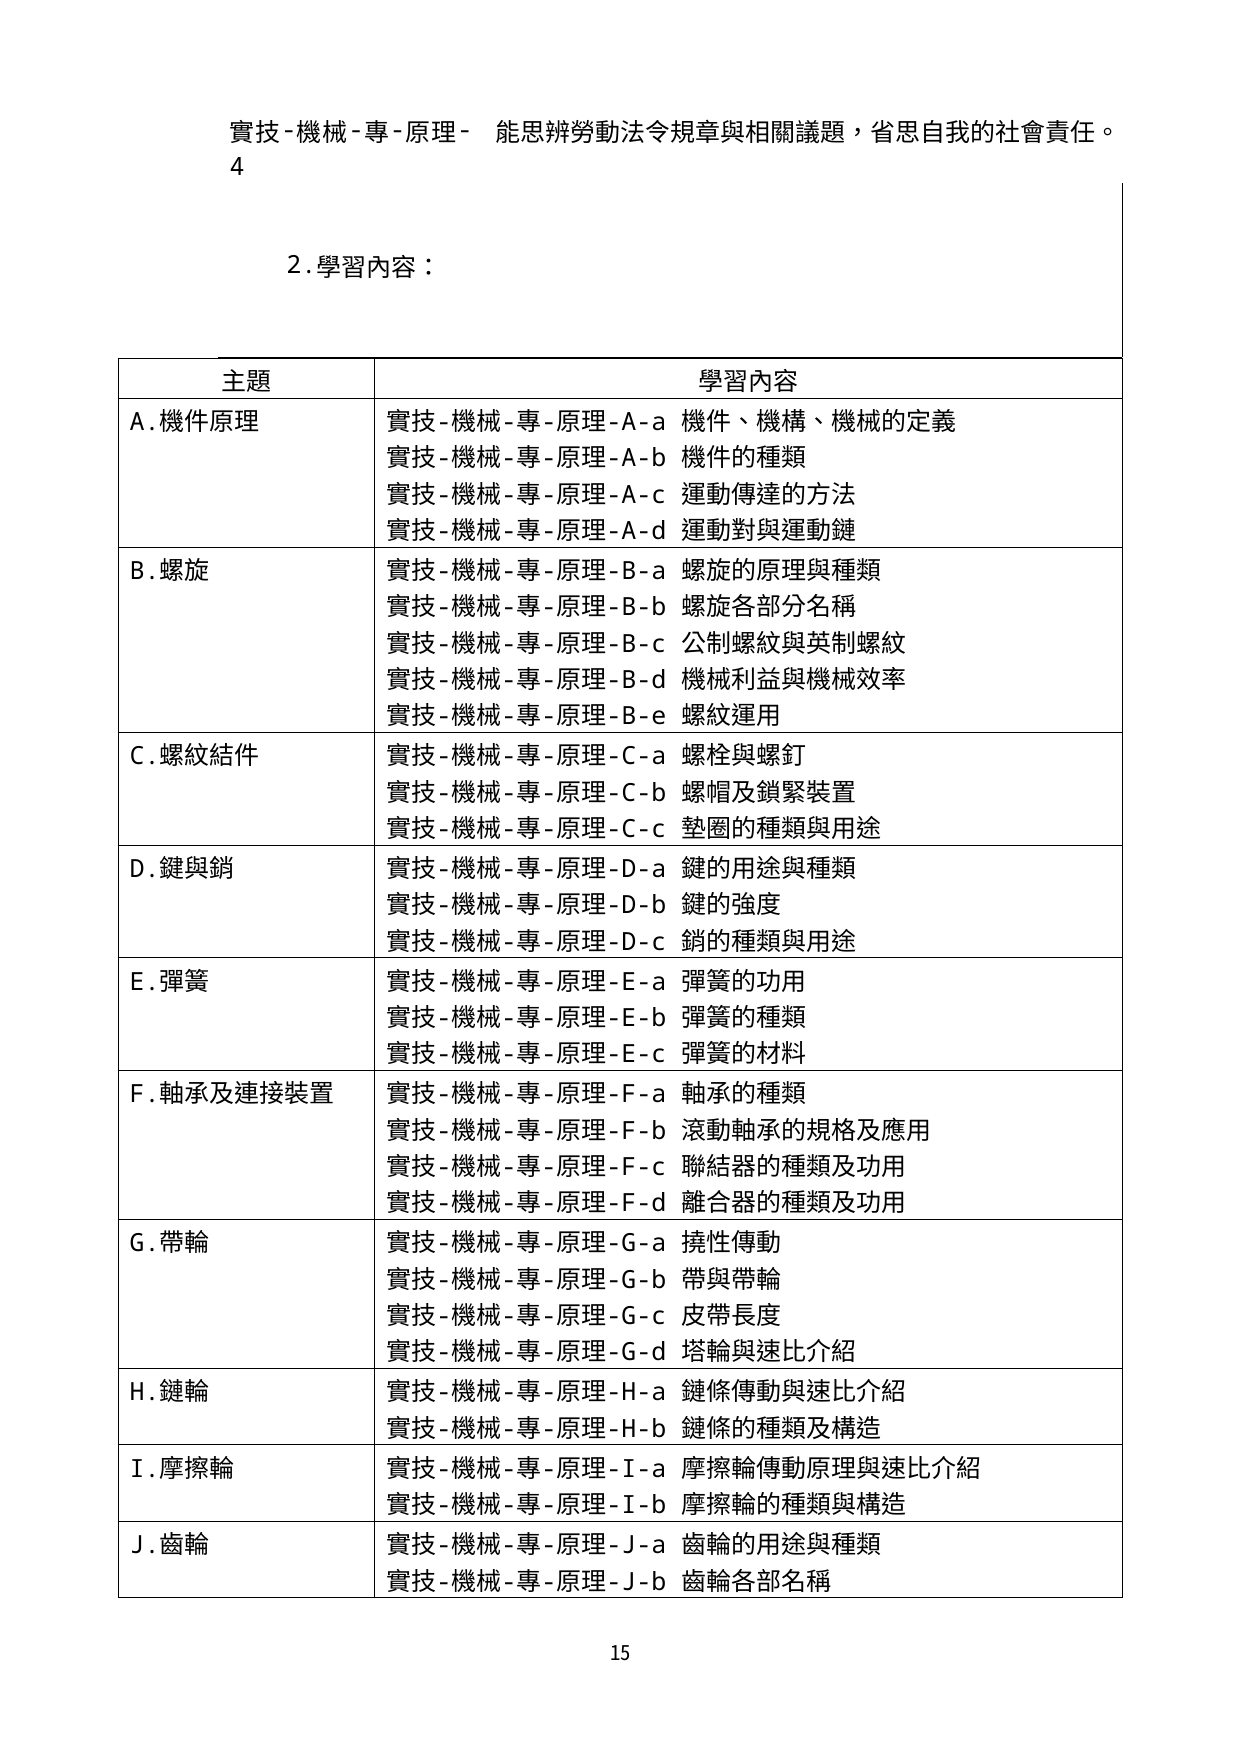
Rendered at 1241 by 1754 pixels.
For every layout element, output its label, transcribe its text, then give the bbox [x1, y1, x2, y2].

table_cell B.螺旋 [119, 548, 374, 732]
table_cell E.彈簧 [119, 958, 374, 1070]
table_cell 實技-機械-專-原理-H-a 鏈條傳動與速比介紹 實技-機械-專-原理-H-b 鏈條的種類及構造 [375, 1369, 1122, 1444]
table_cell J.齒輪 [119, 1522, 374, 1597]
table_cell F.軸承及連接裝置 [119, 1071, 374, 1219]
table_cell 實技-機械-專-原理-I-a 摩擦輪傳動原理與速比介紹 實技-機械-專-原理-I-b 摩擦輪的種類與構造 [375, 1445, 1122, 1521]
table_header 學習內容 [375, 359, 1122, 398]
table_cell 實技-機械-專-原理-4 [218, 112, 484, 182]
table_cell 實技-機械-專-原理-J-a 齒輪的用途與種類 實技-機械-專-原理-J-b 齒輪各部名稱 [375, 1522, 1122, 1597]
table_cell 實技-機械-專-原理-G-a 撓性傳動 實技-機械-專-原理-G-b 帶與帶輪 實技-機械-專-原理-G-c 皮帶長度 實技-機械-專-原理-G-d 塔輪與速比介紹 [375, 1220, 1122, 1368]
table_cell 能思辨勞動法令規章與相關議題，省思自我的社會責任。 [484, 112, 1144, 182]
table_cell 實技-機械-專-原理-E-a 彈簧的功用 實技-機械-專-原理-E-b 彈簧的種類 實技-機械-專-原理-E-c 彈簧的材料 [375, 958, 1122, 1070]
table_cell D.鍵與銷 [119, 846, 374, 957]
table_cell 實技-機械-專-原理-F-a 軸承的種類 實技-機械-專-原理-F-b 滾動軸承的規格及應用 實技-機械-專-原理-F-c 聯結器的種類及功用 實技-機械-專-原理-F-d 離合器的種類及功用 [375, 1071, 1122, 1219]
table_header 主題 [119, 359, 374, 398]
table_cell 實技-機械-專-原理-A-a 機件、機構、機械的定義 實技-機械-專-原理-A-b 機件的種類 實技-機械-專-原理-A-c 運動傳達的方法 實技-機械-專-原理-A-d 運動對與運動鏈 [375, 399, 1122, 547]
table_cell C.螺紋結件 [119, 733, 374, 844]
table_cell 實技-機械-專-原理-D-a 鍵的用途與種類 實技-機械-專-原理-D-b 鍵的強度 實技-機械-專-原理-D-c 銷的種類與用途 [375, 846, 1122, 957]
table_cell 實技-機械-專-原理-C-a 螺栓與螺釘 實技-機械-專-原理-C-b 螺帽及鎖緊裝置 實技-機械-專-原理-C-c 墊圈的種類與用途 [375, 733, 1122, 844]
table_cell A.機件原理 [119, 399, 374, 547]
table_cell G.帶輪 [119, 1220, 374, 1368]
table_cell I.摩擦輪 [119, 1445, 374, 1521]
table_cell 實技-機械-專-原理-B-a 螺旋的原理與種類 實技-機械-專-原理-B-b 螺旋各部分名稱 實技-機械-專-原理-B-c 公制螺紋與英制螺紋 實技-機械-專-原理-B-d 機械利益與機械效率 實技-機械-專-原理-B-e 螺紋運用 [375, 548, 1122, 732]
table_cell H.鏈輪 [119, 1369, 374, 1444]
text 2.學習內容： [218, 182, 1122, 357]
